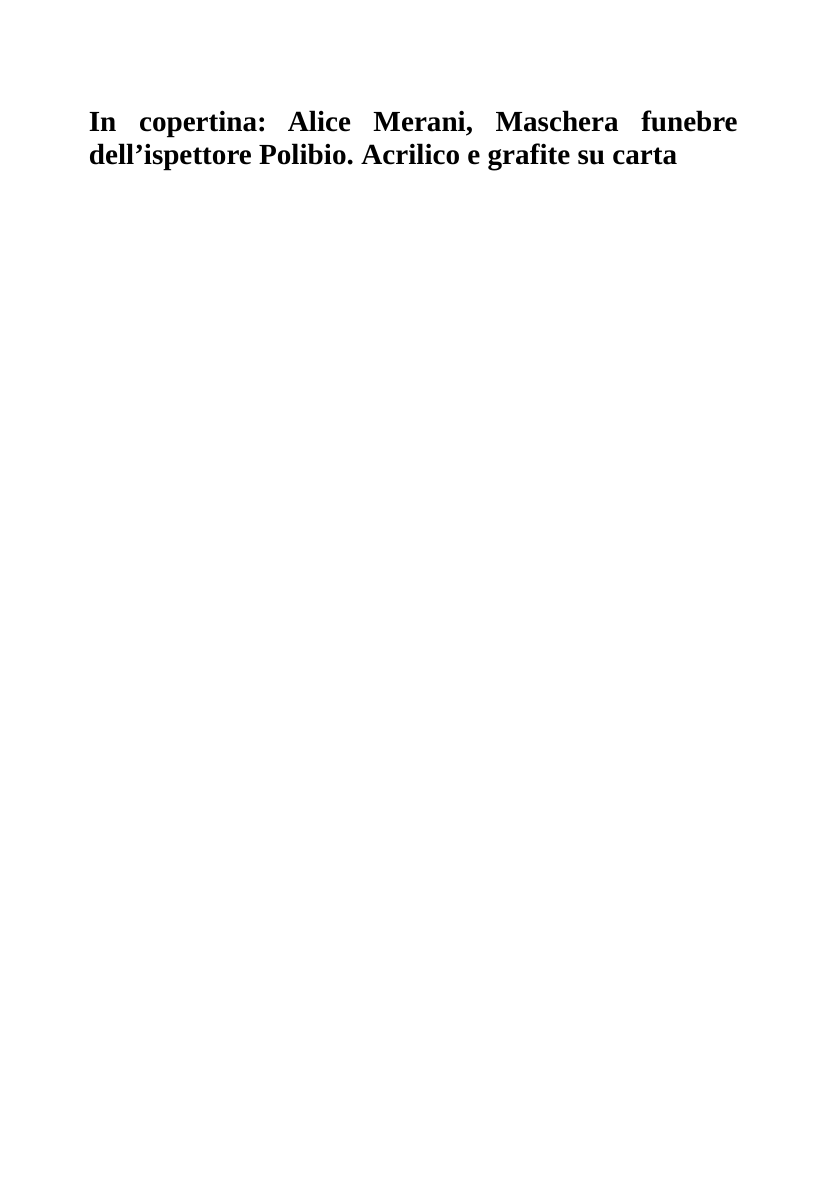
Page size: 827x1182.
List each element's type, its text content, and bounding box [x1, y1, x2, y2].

text In copertina: Alice Merani, Maschera funebre dell’ispettore Polibio. Acrilico e grafite su carta [89, 104, 738, 171]
